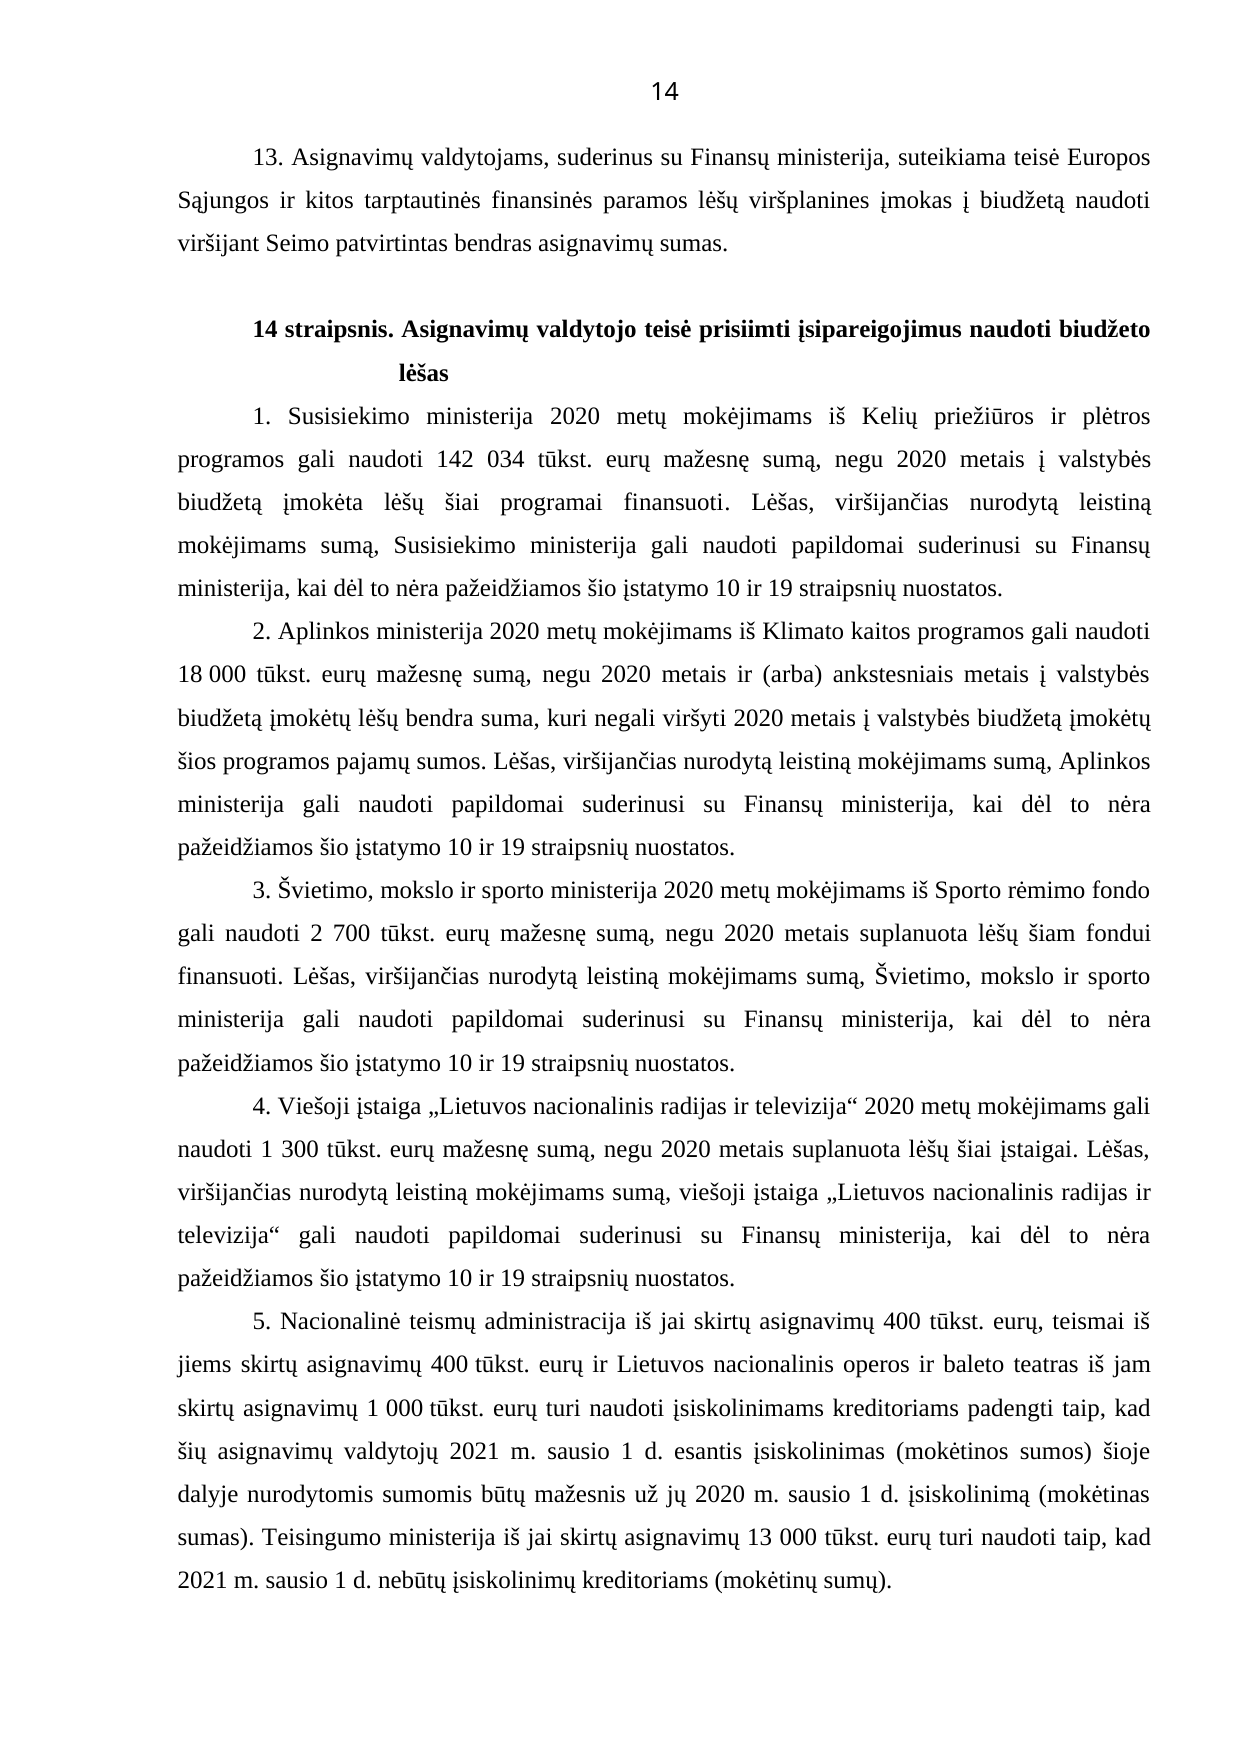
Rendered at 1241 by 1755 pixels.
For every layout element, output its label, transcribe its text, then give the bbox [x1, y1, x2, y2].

text 4. Viešoji įstaiga „Lietuvos nacionalinis radijas ir televizija“ 2020 metų mokėjimams gali naudoti 1 300 tūkst. eurų mažesnę sumą, negu 2020 metais suplanuota lėšų šiai įstaigai. Lėšas, viršijančias nurodytą leistiną mokėjimams sumą, viešoji įstaiga „Lietuvos nacionalinis radijas ir televizija“ gali naudoti papildomai suderinusi su Finansų ministerija, kai dėl to nėra pažeidžiamos šio įstatymo 10 ir 19 straipsnių nuostatos. [177, 1091, 1152, 1292]
text 2. Aplinkos ministerija 2020 metų mokėjimams iš Klimato kaitos programos gali naudoti 18 000 tūkst. eurų mažesnę sumą, negu 2020 metais ir (arba) ankstesniais metais į valstybės biudžetą įmokėtų lėšų bendra suma, kuri negali viršyti 2020 metais į valstybės biudžetą įmokėtų šios programos pajamų sumos. Lėšas, viršijančias nurodytą leistiną mokėjimams sumą, Aplinkos ministerija gali naudoti papildomai suderinusi su Finansų ministerija, kai dėl to nėra pažeidžiamos šio įstatymo 10 ir 19 straipsnių nuostatos. [177, 616, 1152, 861]
text 1. Susisiekimo ministerija 2020 metų mokėjimams iš Kelių priežiūros ir plėtros programos gali naudoti 142 034 tūkst. eurų mažesnę sumą, negu 2020 metais į valstybės biudžetą įmokėta lėšų šiai programai finansuoti. Lėšas, viršijančias nurodytą leistiną mokėjimams sumą, Susisiekimo ministerija gali naudoti papildomai suderinusi su Finansų ministerija, kai dėl to nėra pažeidžiamos šio įstatymo 10 ir 19 straipsnių nuostatos. [177, 401, 1152, 602]
text 5. Nacionalinė teismų administracija iš jai skirtų asignavimų 400 tūkst. eurų, teismai iš jiems skirtų asignavimų 400 tūkst. eurų ir Lietuvos nacionalinis operos ir baleto teatras iš jam skirtų asignavimų 1 000 tūkst. eurų turi naudoti įsiskolinimams kreditoriams padengti taip, kad šių asignavimų valdytojų 2021 m. sausio 1 d. esantis įsiskolinimas (mokėtinos sumos) šioje dalyje nurodytomis sumomis būtų mažesnis už jų 2020 m. sausio 1 d. įsiskolinimą (mokėtinas sumas). Teisingumo ministerija iš jai skirtų asignavimų 13 000 tūkst. eurų turi naudoti taip, kad 2021 m. sausio 1 d. nebūtų įsiskolinimų kreditoriams (mokėtinų sumų). [177, 1306, 1152, 1594]
text 3. Švietimo, mokslo ir sporto ministerija 2020 metų mokėjimams iš Sporto rėmimo fondo gali naudoti 2 700 tūkst. eurų mažesnę sumą, negu 2020 metais suplanuota lėšų šiam fondui finansuoti. Lėšas, viršijančias nurodytą leistiną mokėjimams sumą, Švietimo, mokslo ir sporto ministerija gali naudoti papildomai suderinusi su Finansų ministerija, kai dėl to nėra pažeidžiamos šio įstatymo 10 ir 19 straipsnių nuostatos. [177, 875, 1152, 1076]
text 13. Asignavimų valdytojams, suderinus su Finansų ministerija, suteikiama teisė Europos Sąjungos ir kitos tarptautinės finansinės paramos lėšų viršplanines įmokas į biudžetą naudoti viršijant Seimo patvirtintas bendras asignavimų sumas. [177, 142, 1152, 257]
text 14 straipsnis. Asignavimų valdytojo teisė prisiimti įsipareigojimus naudoti biudžeto lėšas [252, 314, 1152, 386]
